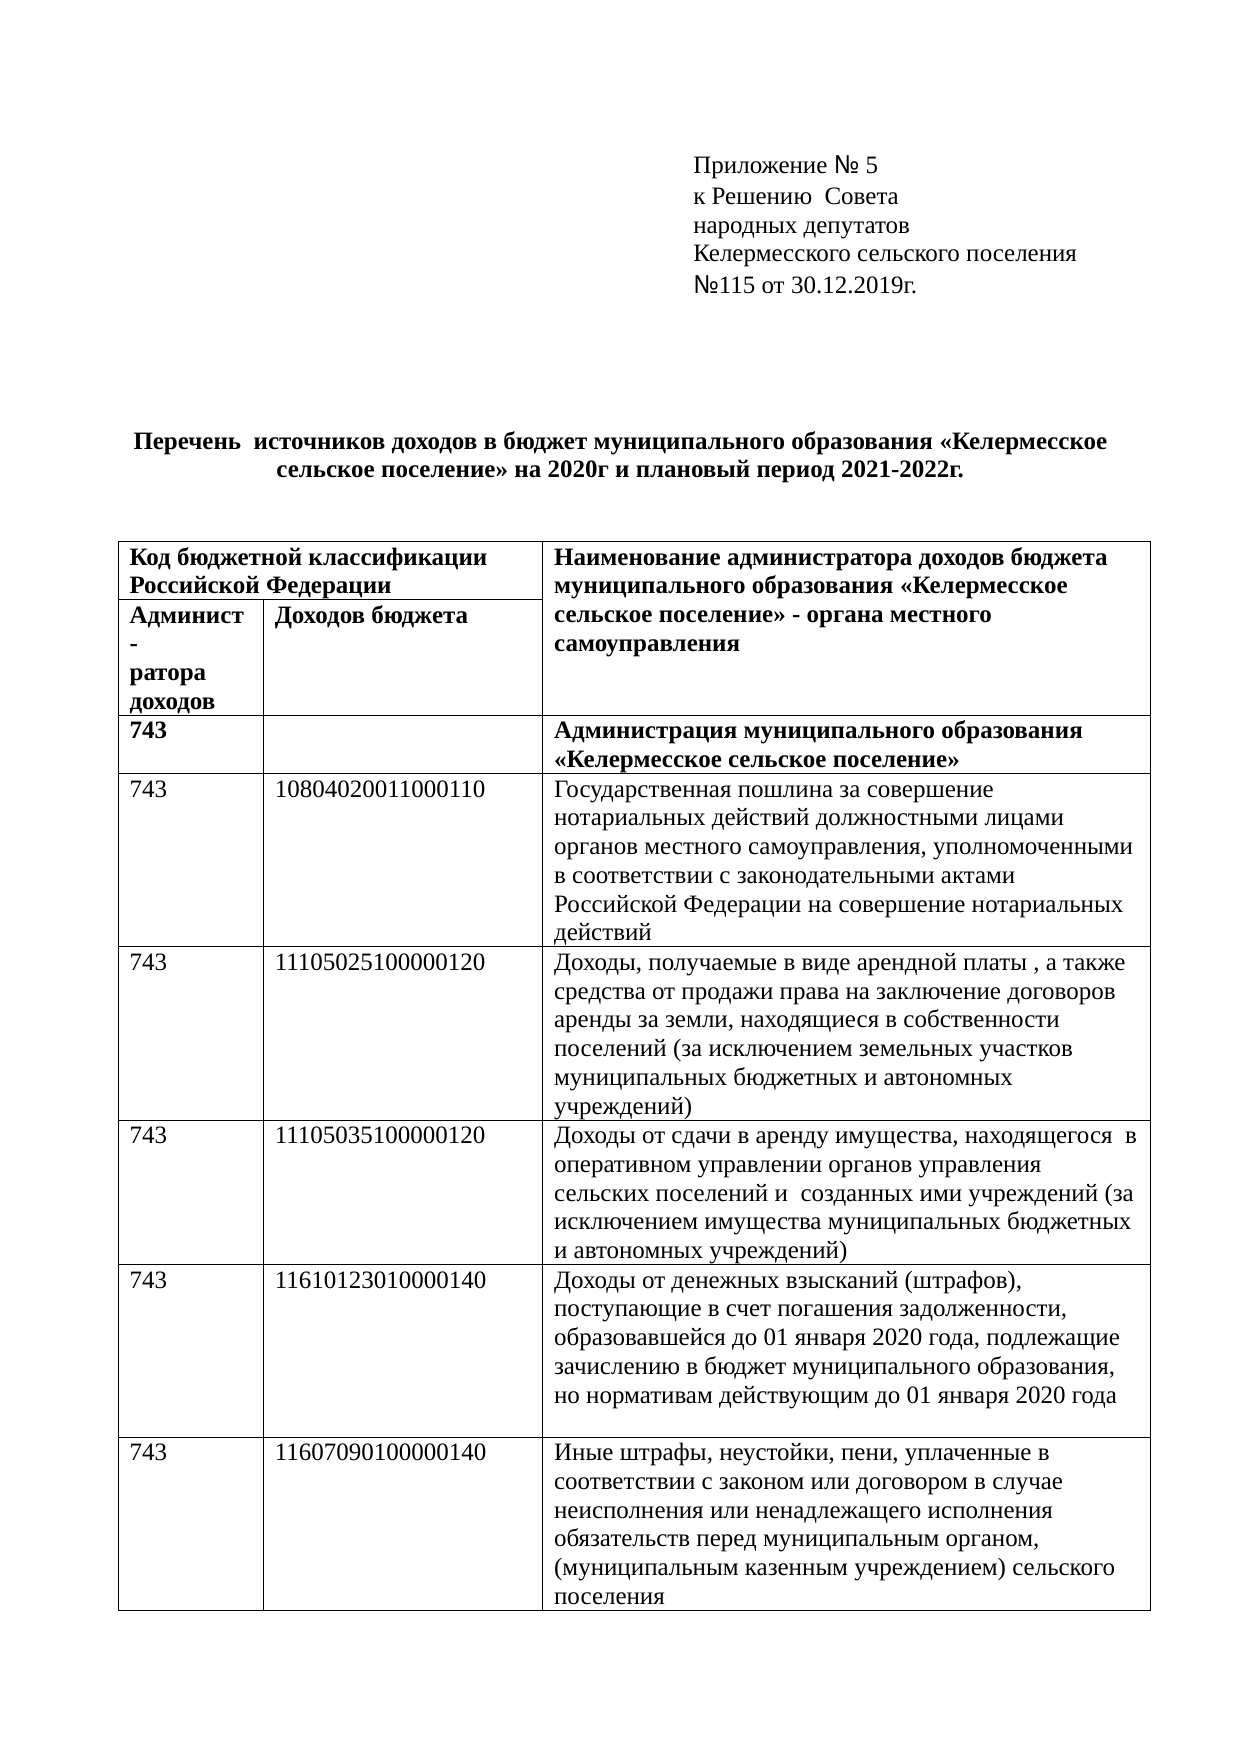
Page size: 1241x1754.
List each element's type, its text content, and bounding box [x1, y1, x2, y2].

text народных депутатов [118, 210, 1122, 238]
table_cell 743 [119, 1121, 263, 1264]
table_cell Админист- ратора доходов [119, 600, 263, 715]
table_cell 11610123010000140 [264, 1265, 542, 1436]
table_cell Доходы от денежных взысканий (штрафов), поступающие в счет погашения задолженности, образовавшейся до 01 января 2020 года, подлежащие зачислению в бюджет муниципального образования, но нормативам действующим до 01 января 2020 года [543, 1265, 1150, 1436]
table_cell Администрация муниципального образования «Келермесское сельское поселение» [543, 716, 1150, 773]
table_cell 11105025100000120 [264, 947, 542, 1119]
table_cell Государственная пошлина за совершение нотариальных действий должностными лицами органов местного самоуправления, уполномоченными в соответствии с законодательными актами Российской Федерации на совершение нотариальных действий [543, 774, 1150, 946]
text к Решению Совета [118, 181, 1122, 210]
table_cell 11105035100000120 [264, 1121, 542, 1264]
table_cell Иные штрафы, неустойки, пени, уплаченные в соответствии с законом или договором в случае неисполнения или ненадлежащего исполнения обязательств перед муниципальным органом, (муниципальным казенным учреждением) сельского поселения [543, 1438, 1150, 1610]
table_cell 11607090100000140 [264, 1438, 542, 1610]
table_cell Доходов бюджета [264, 600, 542, 715]
table_cell 743 [119, 947, 263, 1119]
table_cell 10804020011000110 [264, 774, 542, 946]
text №115 от 30.12.2019г. [118, 267, 1122, 301]
table_header Наименование администратора доходов бюджета муниципального образования «Келермесское сельское поселение» - органа местного самоуправления [543, 542, 1150, 715]
text Приложение № 5 [118, 147, 1122, 181]
table_cell 743 [119, 1265, 263, 1436]
table_cell 743 [119, 716, 263, 773]
text Перечень источников доходов в бюджет муниципального образования «Келермесское сельское поселение» на 2020г и плановый период 2021-2022г. [118, 426, 1122, 483]
table_cell Доходы, получаемые в виде арендной платы , а также средства от продажи права на заключение договоров аренды за земли, находящиеся в собственности поселений (за исключением земельных участков муниципальных бюджетных и автономных учреждений) [543, 947, 1150, 1119]
table_cell [264, 716, 542, 773]
text Келермесского сельского поселения [118, 238, 1122, 267]
table_cell 743 [119, 774, 263, 946]
table_cell Доходы от сдачи в аренду имущества, находящегося в оперативном управлении органов управления сельских поселений и созданных ими учреждений (за исключением имущества муниципальных бюджетных и автономных учреждений) [543, 1121, 1150, 1264]
table_cell 743 [119, 1438, 263, 1610]
table_header Код бюджетной классификации Российской Федерации [119, 542, 542, 599]
